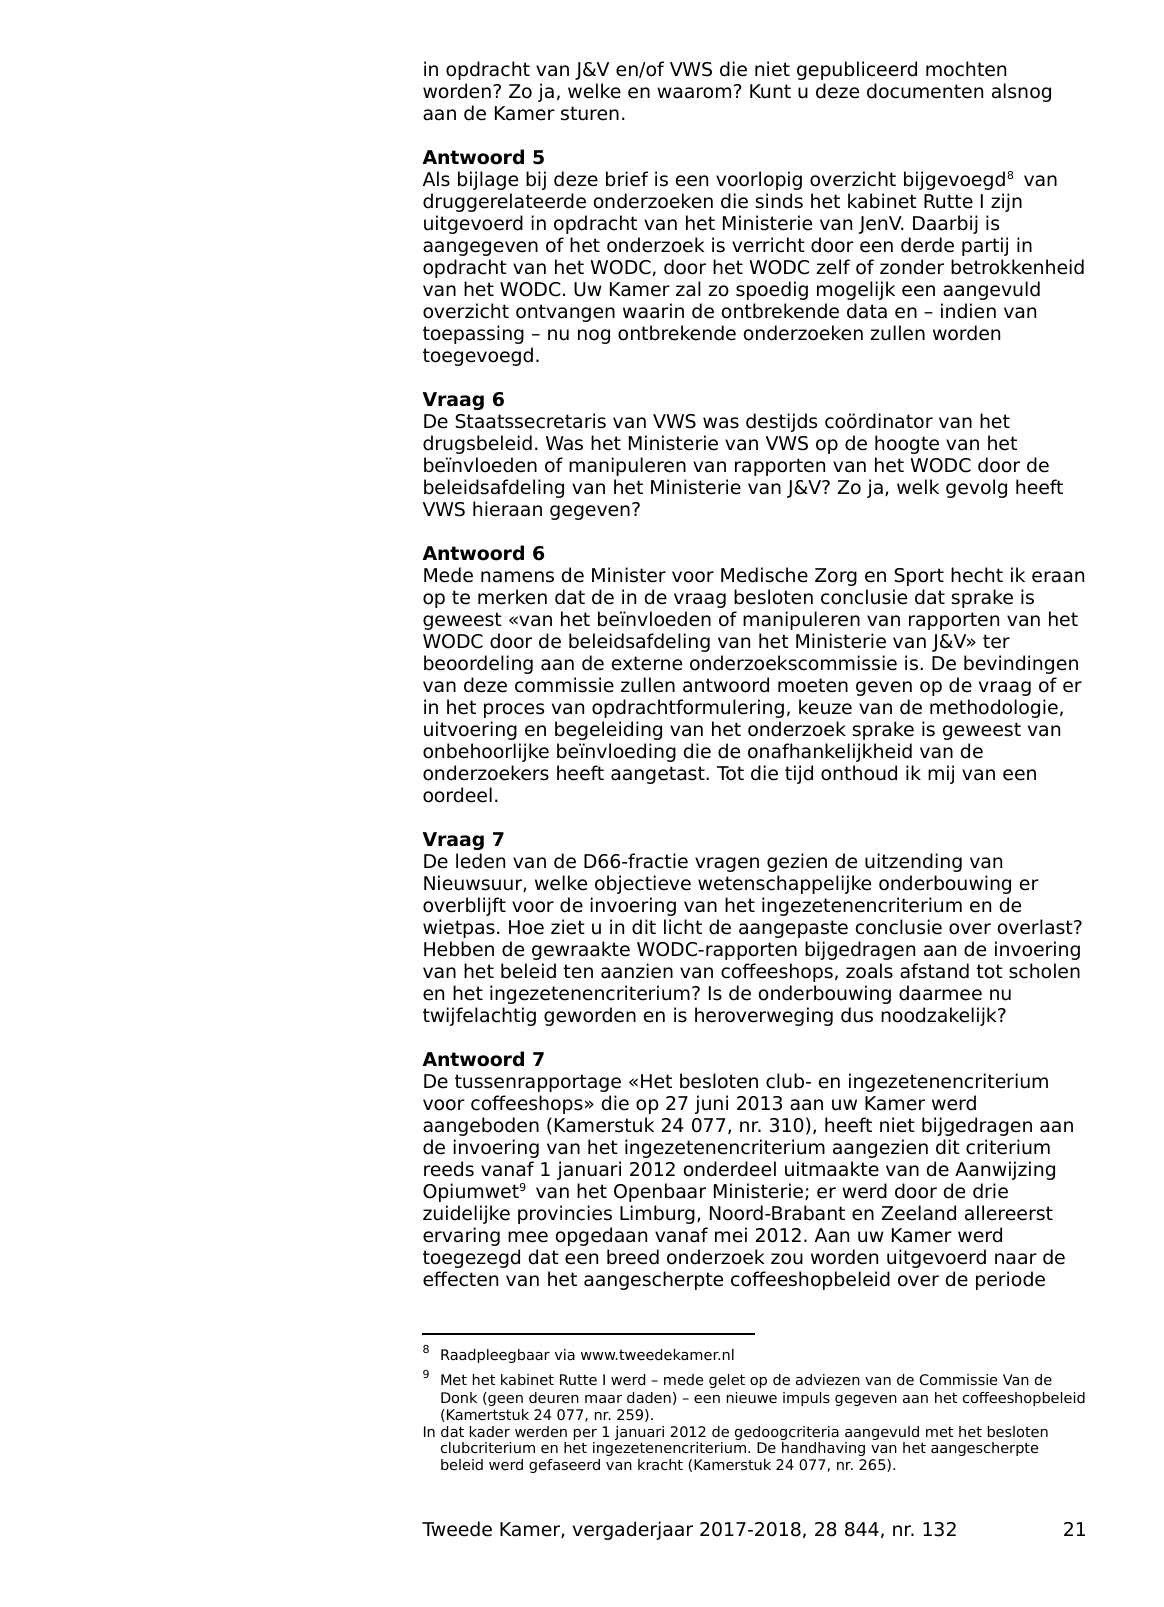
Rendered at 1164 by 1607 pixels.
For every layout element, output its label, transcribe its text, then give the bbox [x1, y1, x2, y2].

text Als bijlage bij deze brief is een voorlopig overzicht bijgevoegd van druggerelateerde onderzoeken die sinds het kabinet Rutte I zijn uitgevoerd in opdracht van het Ministerie van JenV. Daarbij is aangegeven of het onderzoek is verricht door een derde partij in opdracht van het WODC, door het WODC zelf of zonder betrokkenheid van het WODC. Uw Kamer zal zo spoedig mogelijk een aangevuld overzicht ontvangen waarin de ontbrekende data en – indien van toepassing – nu nog ontbrekende onderzoeken zullen worden toegevoegd. [422, 169, 1087, 367]
text Vraag 7 [422, 829, 1087, 851]
text Vraag 6 [422, 389, 1087, 411]
text Raadpleegbaar via www.tweedekamer.nl [422, 1343, 1087, 1365]
text Met het kabinet Rutte I werd – mede gelet op de adviezen van de Commissie Van de Donk (geen deuren maar daden) – een nieuwe impuls gegeven aan het coffeeshopbeleid (Kamertstuk 24 077, nr. 259). [422, 1368, 1087, 1424]
text Antwoord 5 [422, 147, 1087, 169]
text Antwoord 6 [422, 543, 1087, 565]
text Mede namens de Minister voor Medische Zorg en Sport hecht ik eraan op te merken dat de in de vraag besloten conclusie dat sprake is geweest «van het beïnvloeden of manipuleren van rapporten van het WODC door de beleidsafdeling van het Ministerie van J&V» ter beoordeling aan de externe onderzoekscommissie is. De bevindingen van deze commissie zullen antwoord moeten geven op de vraag of er in het proces van opdrachtformulering, keuze van de methodologie, uitvoering en begeleiding van het onderzoek sprake is geweest van onbehoorlijke beïnvloeding die de onafhankelijkheid van de onderzoekers heeft aangetast. Tot die tijd onthoud ik mij van een oordeel. [422, 565, 1087, 807]
text in opdracht van J&V en/of VWS die niet gepubliceerd mochten worden? Zo ja, welke en waarom? Kunt u deze documenten alsnog aan de Kamer sturen. [422, 59, 1087, 125]
text In dat kader werden per 1 januari 2012 de gedoogcriteria aangevuld met het besloten clubcriterium en het ingezetenencriterium. De handhaving van het aangescherpte beleid werd gefaseerd van kracht (Kamerstuk 24 077, nr. 265). [422, 1424, 1087, 1474]
text De Staatssecretaris van VWS was destijds coördinator van het drugsbeleid. Was het Ministerie van VWS op de hoogte van het beïnvloeden of manipuleren van rapporten van het WODC door de beleidsafdeling van het Ministerie van J&V? Zo ja, welk gevolg heeft VWS hieraan gegeven? [422, 411, 1087, 521]
text De leden van de D66-fractie vragen gezien de uitzending van Nieuwsuur, welke objectieve wetenschappelijke onderbouwing er overblijft voor de invoering van het ingezetenencriterium en de wietpas. Hoe ziet u in dit licht de aangepaste conclusie over overlast? Hebben de gewraakte WODC-rapporten bijgedragen aan de invoering van het beleid ten aanzien van coffeeshops, zoals afstand tot scholen en het ingezetenencriterium? Is de onderbouwing daarmee nu twijfelachtig geworden en is heroverweging dus noodzakelijk? [422, 851, 1087, 1027]
text Antwoord 7 [422, 1049, 1087, 1071]
text De tussenrapportage «Het besloten club- en ingezetenencriterium voor coffeeshops» die op 27 juni 2013 aan uw Kamer werd aangeboden (Kamerstuk 24 077, nr. 310), heeft niet bijgedragen aan de invoering van het ingezetenencriterium aangezien dit criterium reeds vanaf 1 januari 2012 onderdeel uitmaakte van de Aanwijzing Opiumwet van het Openbaar Ministerie; er werd door de drie zuidelijke provincies Limburg, Noord-Brabant en Zeeland allereerst ervaring mee opgedaan vanaf mei 2012. Aan uw Kamer werd toegezegd dat een breed onderzoek zou worden uitgevoerd naar de effecten van het aangescherpte coffeeshopbeleid over de periode [422, 1071, 1087, 1291]
